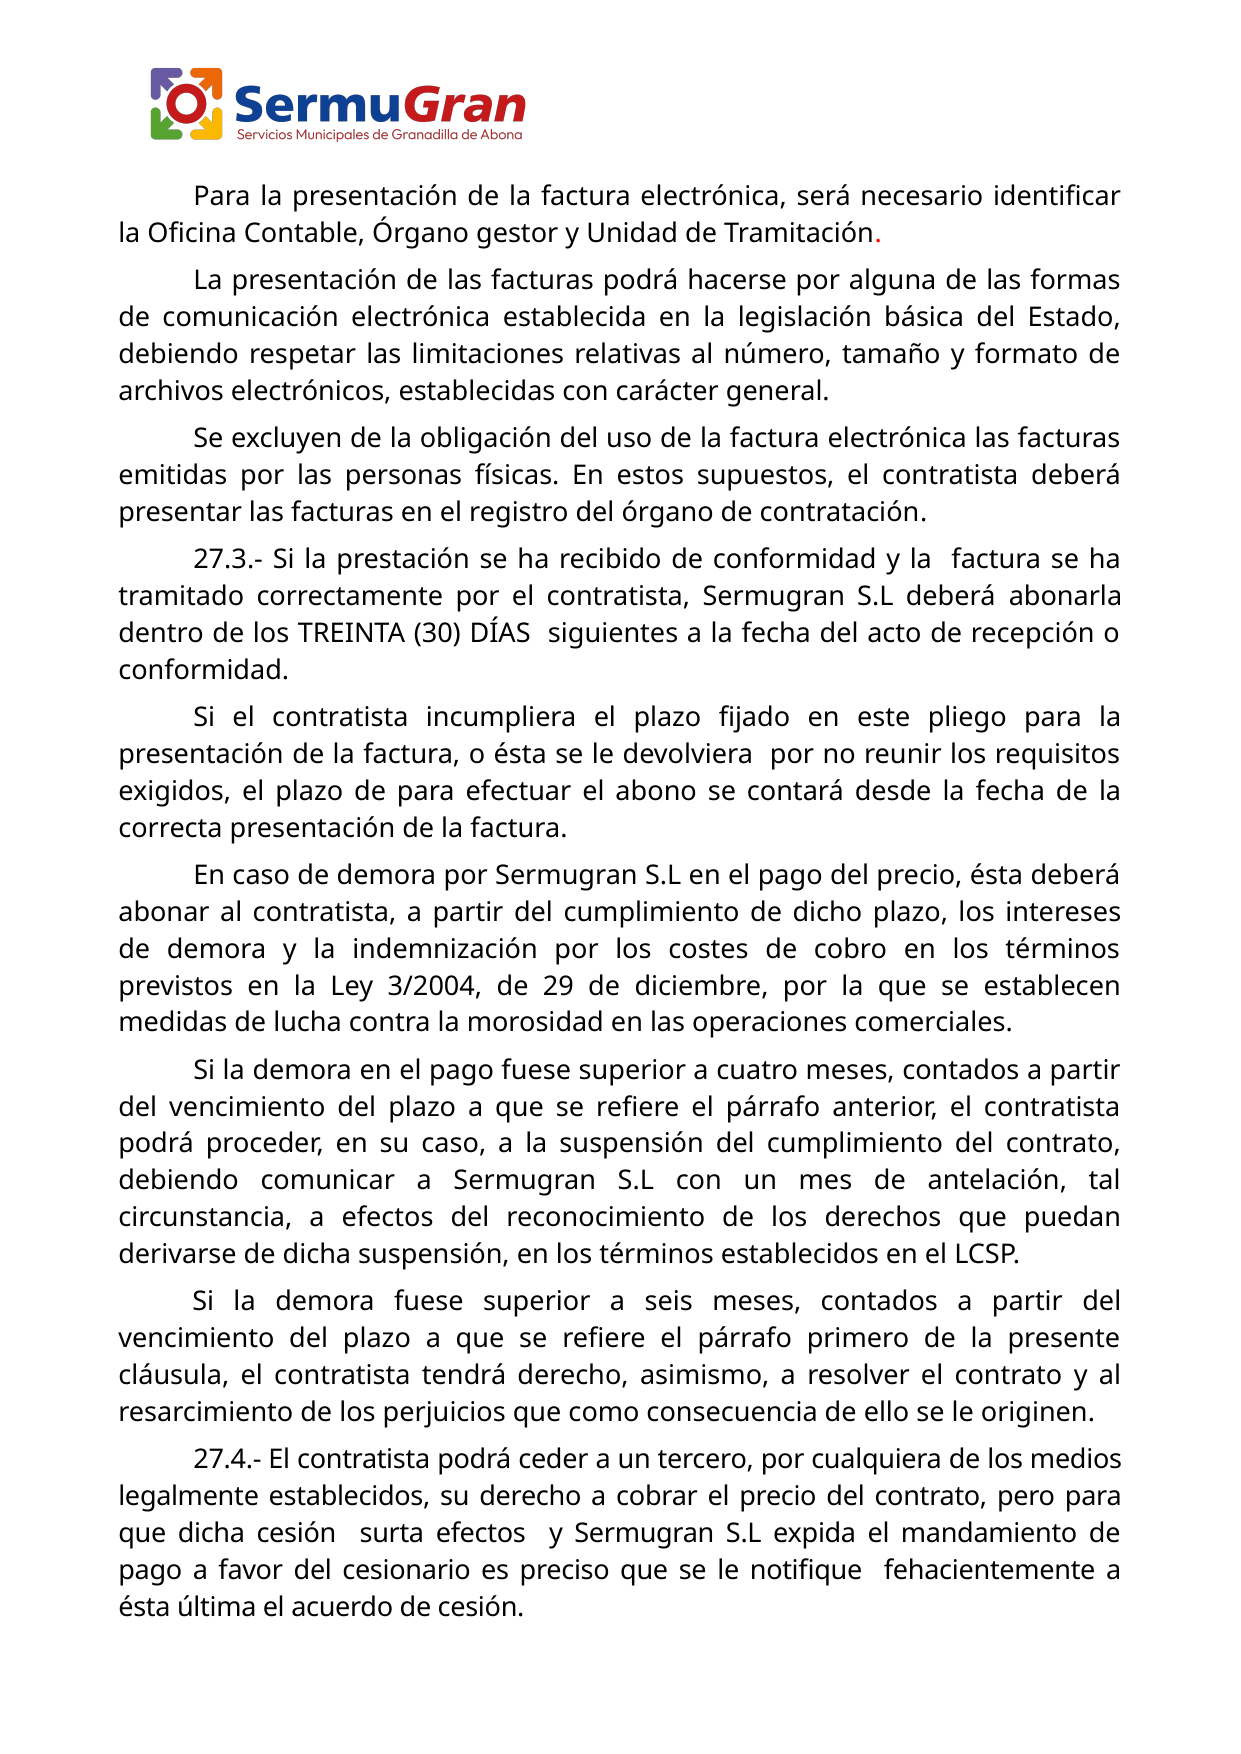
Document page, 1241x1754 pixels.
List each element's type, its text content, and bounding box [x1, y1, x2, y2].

text La presentación de las facturas podrá hacerse por alguna de las formas de comunicación electrónica establecida en la legislación básica del Estado, debiendo respetar las limitaciones relativas al número, tamaño y formato de archivos electrónicos, establecidas con carácter general. [118, 261, 1122, 408]
text En caso de demora por Sermugran S.L en el pago del precio, ésta deberá abonar al contratista, a partir del cumplimiento de dicho plazo, los intereses de demora y la indemnización por los costes de cobro en los términos previstos en la Ley 3/2004, de 29 de diciembre, por la que se establecen medidas de lucha contra la morosidad en las operaciones comerciales. [118, 855, 1122, 1040]
text Si la demora fuese superior a seis meses, contados a partir del vencimiento del plazo a que se refiere el párrafo primero de la presente cláusula, el contratista tendrá derecho, asimismo, a resolver el contrato y al resarcimiento de los perjuicios que como consecuencia de ello se le originen. [118, 1282, 1122, 1429]
picture [133, 83, 543, 123]
text Si el contratista incumpliera el plazo fijado en este pliego para la presentación de la factura, o ésta se le devolviera por no reunir los requisitos exigidos, el plazo de para efectuar el abono se contará desde la fecha de la correcta presentación de la factura. [118, 697, 1122, 845]
text 27.3.- Si la prestación se ha recibido de conformidad y la factura se ha tramitado correctamente por el contratista, Sermugran S.L deberá abonarla dentro de los TREINTA (30) DÍAS siguientes a la fecha del acto de recepción o conformidad. [118, 539, 1122, 687]
text Si la demora en el pago fuese superior a cuatro meses, contados a partir del vencimiento del plazo a que se refiere el párrafo anterior, el contratista podrá proceder, en su caso, a la suspensión del cumplimiento del contrato, debiendo comunicar a Sermugran S.L con un mes de antelación, tal circunstancia, a efectos del reconocimiento de los derechos que puedan derivarse de dicha suspensión, en los términos establecidos en el LCSP. [118, 1050, 1122, 1271]
text 27.4.- El contratista podrá ceder a un tercero, por cualquiera de los medios legalmente establecidos, su derecho a cobrar el precio del contrato, pero para que dicha cesión surta efectos y Sermugran S.L expida el mandamiento de pago a favor del cesionario es preciso que se le notifique fehacientemente a ésta última el acuerdo de cesión. [118, 1440, 1122, 1624]
text Se excluyen de la obligación del uso de la factura electrónica las facturas emitidas por las personas físicas. En estos supuestos, el contratista deberá presentar las facturas en el registro del órgano de contratación. [118, 418, 1122, 529]
text Para la presentación de la factura electrónica, será necesario identificar la Oficina Contable, Órgano gestor y Unidad de Tramitación. [118, 176, 1122, 250]
